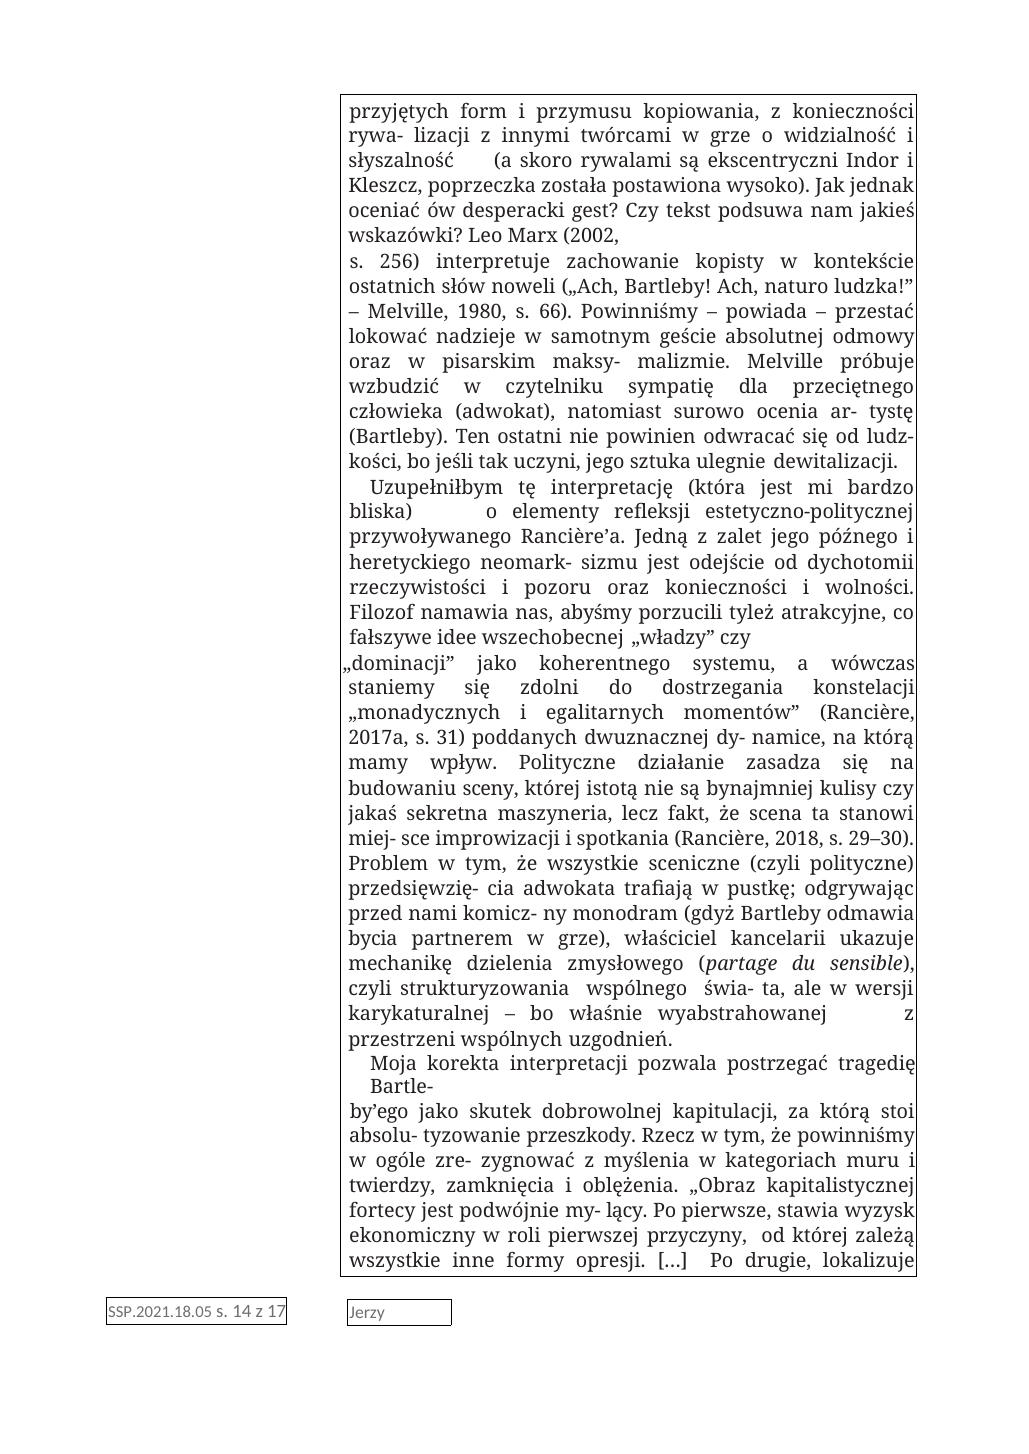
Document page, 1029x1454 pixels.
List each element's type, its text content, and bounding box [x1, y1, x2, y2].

text Moja korekta interpretacji pozwala postrzegać tragedię Bartle- [370, 1052, 916, 1098]
text by’ego jako skutek dobrowolnej kapitulacji, za którą stoi absolu- tyzowanie przeszkody. Rzecz w tym, że powinniśmy w ogóle zre- zygnować z myślenia w kategoriach muru i twierdzy, zamknięcia i oblężenia. „Obraz kapitalistycznej fortecy jest podwójnie my- lący. Po pierwsze, stawia wyzysk ekonomiczny w roli pierwszej przyczyny, od której zależą wszystkie inne formy opresji. […] Po drugie, lokalizuje wroga numer jeden w jego własnym miejscu, w miejscu centralnym, do którego należałoby dotrzeć po przeby- ciu wszystkich powłok i miraży. […] Kapitalizm jest czymś więcej niż władzą, to świat, w którym żyjemy. Nie jest murem, który wyzyskiwani powinni zburzyć, by wejść w posiadanie efektów swojej pracy. Jest powietrzem, którym oddychamy, i siecią, która nas łączy” (Rancière, 2017a, s. 53–54, podkr. – J.F.). [349, 1098, 915, 1276]
text „dominacji” jako koherentnego systemu, a wówczas staniemy się zdolni do dostrzegania konstelacji „monadycznych i egalitarnych momentów” (Rancière, 2017a, s. 31) poddanych dwuznacznej dy- namice, na którą mamy wpływ. Polityczne działanie zasadza się na budowaniu sceny, której istotą nie są bynajmniej kulisy czy jakaś sekretna maszyneria, lecz fakt, że scena ta stanowi miej- sce improwizacji i spotkania (Rancière, 2018, s. 29–30). Problem w tym, że wszystkie sceniczne (czyli polityczne) przedsięwzię- cia adwokata trafiają w pustkę; odgrywając przed nami komicz- ny monodram (gdyż Bartleby odmawia bycia partnerem w grze), właściciel kancelarii ukazuje mechanikę dzielenia zmysłowego (partage du sensible), czyli strukturyzowania wspólnego świa- ta, ale w wersji karykaturalnej – bo właśnie wyabstrahowanej z przestrzeni wspólnych uzgodnień. [342, 650, 915, 1052]
text s. 256) interpretuje zachowanie kopisty w kontekście ostatnich słów noweli („Ach, Bartleby! Ach, naturo ludzka!” – Melville, 1980, s. 66). Powinniśmy – powiada – przestać lokować nadzieje w samotnym geście absolutnej odmowy oraz w pisarskim maksy- malizmie. Melville próbuje wzbudzić w czytelniku sympatię dla przeciętnego człowieka (adwokat), natomiast surowo ocenia ar- tystę (Bartleby). Ten ostatni nie powinien odwracać się od ludz- kości, bo jeśli tak uczyni, jego sztuka ulegnie dewitalizacji. [349, 249, 914, 474]
text SSP.2021.18.05 s. 14 z 17 [108, 1299, 286, 1322]
text Jerzy Franczak [349, 1301, 451, 1325]
text przyjętych form i przymusu kopiowania, z konieczności rywa- lizacji z innymi twórcami w grze o widzialność i słyszalność (a skoro rywalami są ekscentryczni Indor i Kleszcz, poprzeczka została postawiona wysoko). Jak jednak oceniać ów desperacki gest? Czy tekst podsuwa nam jakieś wskazówki? Leo Marx (2002, [348, 98, 914, 249]
text Uzupełniłbym tę interpretację (która jest mi bardzo bliska) o elementy refleksji estetyczno-politycznej przywoływanego Rancière’a. Jedną z zalet jego późnego i heretyckiego neomark- sizmu jest odejście od dychotomii rzeczywistości i pozoru oraz konieczności i wolności. Filozof namawia nas, abyśmy porzucili tyleż atrakcyjne, co fałszywe idee wszechobecnej „władzy” czy [349, 474, 914, 650]
